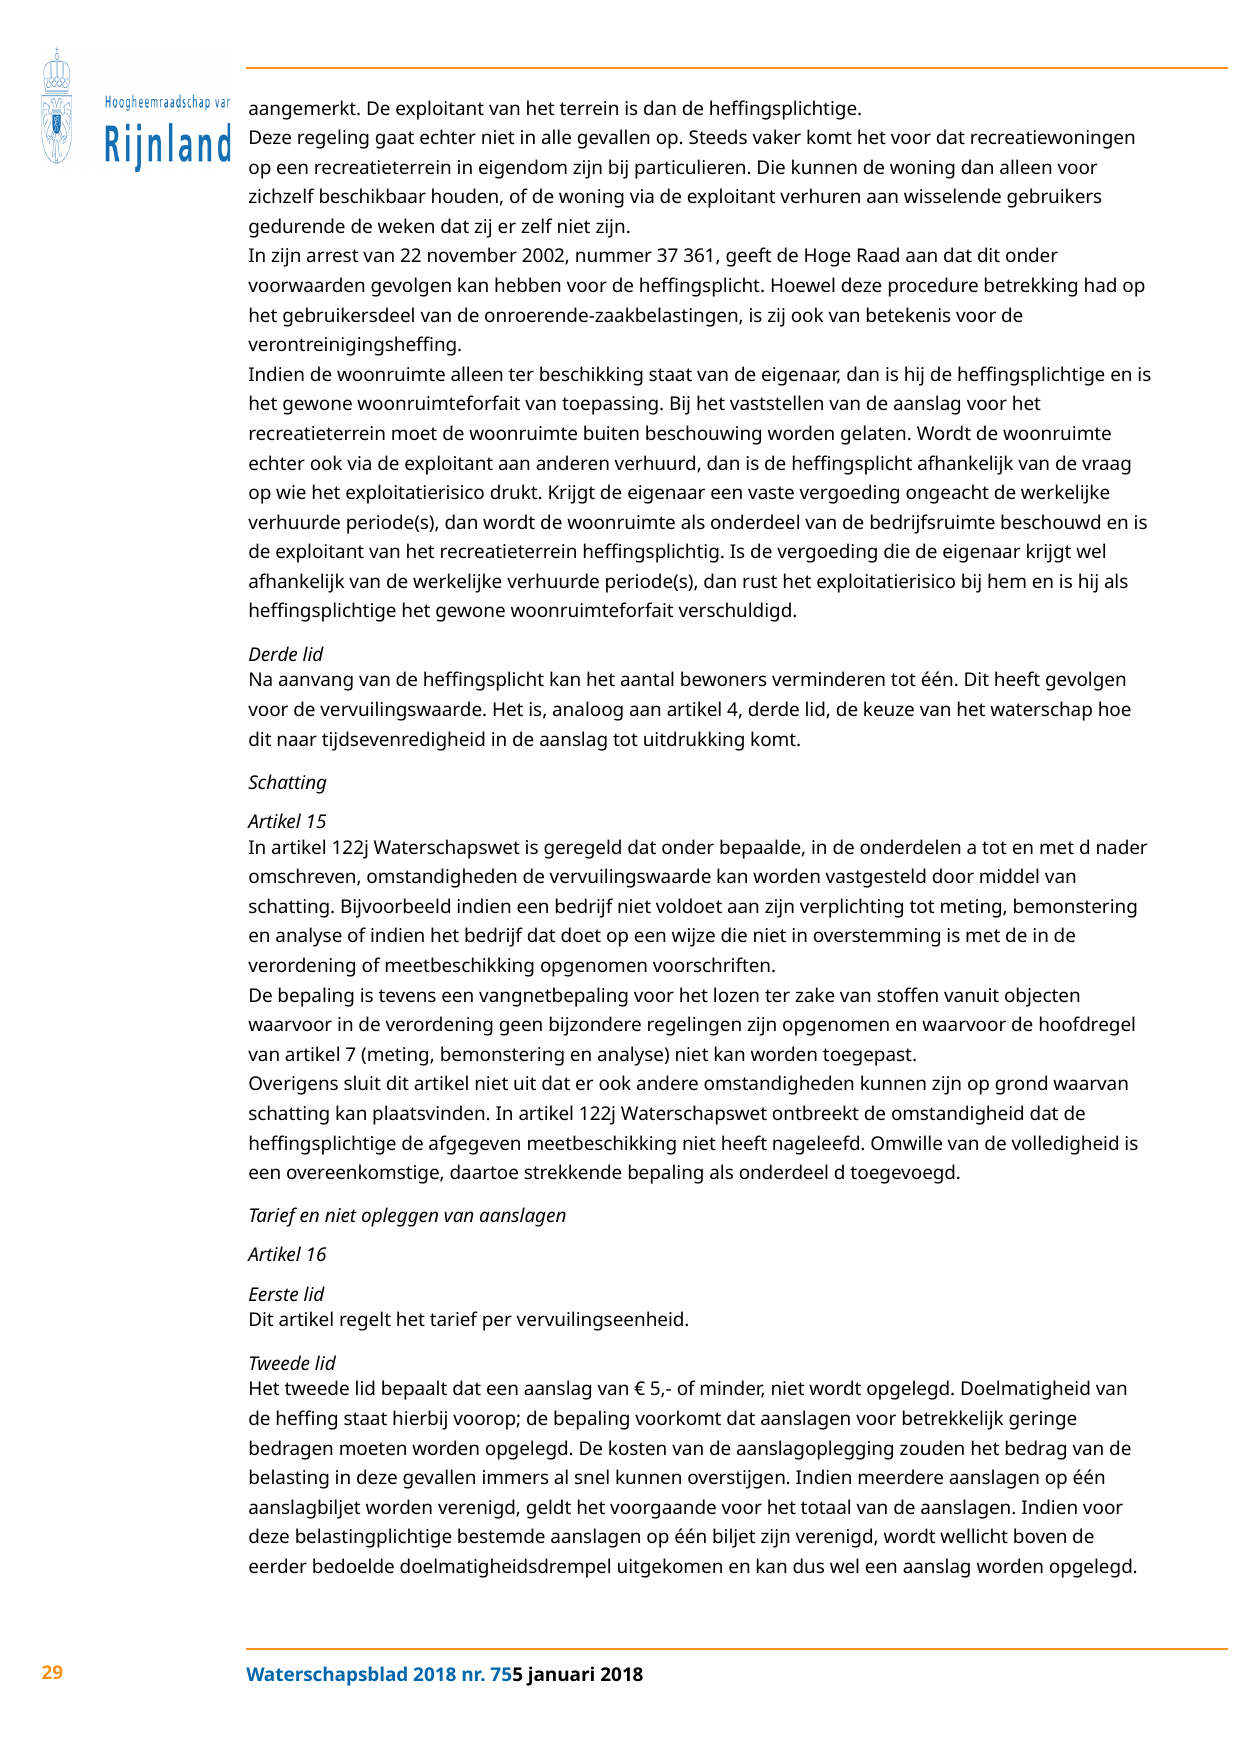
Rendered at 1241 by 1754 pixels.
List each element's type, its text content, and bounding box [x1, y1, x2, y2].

text Deze regeling gaat echter niet in alle gevallen op. Steeds vaker komt het voor dat recreatiewoningen op een recreatieterrein in eigendom zijn bij particulieren. Die kunnen de woning dan alleen voor zichzelf beschikbaar houden, of de woning via de exploitant verhuren aan wisselende gebruikers gedurende de weken dat zij er zelf niet zijn. [248, 124, 1152, 239]
text In zijn arrest van 22 november 2002, nummer 37 361, geeft de Hoge Raad aan dat dit onder voorwaarden gevolgen kan hebben voor de heffingsplicht. Hoewel deze procedure betrekking had op het gebruikersdeel van de onroerende-zaakbelastingen, is zij ook van betekenis voor de verontreinigingsheffing. [248, 243, 1152, 357]
text aangemerkt. De exploitant van het terrein is dan de heffingsplichtige. [248, 95, 1152, 121]
text Tweede lid [248, 1350, 1152, 1376]
text Na aanvang van de heffingsplicht kan het aantal bewoners verminderen tot één. Dit heeft gevolgen voor de vervuilingswaarde. Het is, analoog aan artikel 4, derde lid, de keuze van het waterschap hoe dit naar tijdsevenredigheid in de aanslag tot uitdrukking komt. [248, 667, 1152, 751]
text Artikel 16 [248, 1242, 1152, 1267]
picture [41, 47, 231, 172]
text Eerste lid [248, 1281, 1152, 1307]
text Het tweede lid bepaalt dat een aanslag van € 5,- of minder, niet wordt opgelegd. Doelmatigheid van de heffing staat hierbij voorop; de bepaling voorkomt dat aanslagen voor betrekkelijk geringe bedragen moeten worden opgelegd. De kosten van de aanslagoplegging zouden het bedrag van de belasting in deze gevallen immers al snel kunnen overstijgen. Indien meerdere aanslagen op één aanslagbiljet worden verenigd, geldt het voorgaande voor het totaal van de aanslagen. Indien voor deze belastingplichtige bestemde aanslagen op één biljet zijn verenigd, wordt wellicht boven de eerder bedoelde doelmatigheidsdrempel uitgekomen en kan dus wel een aanslag worden opgelegd. [248, 1376, 1152, 1579]
text In artikel 122j Waterschapswet is geregeld dat onder bepaalde, in de onderdelen a tot en met d nader omschreven, omstandigheden de vervuilingswaarde kan worden vastgesteld door middel van schatting. Bijvoorbeeld indien een bedrijf niet voldoet aan zijn verplichting tot meting, bemonstering en analyse of indien het bedrijf dat doet op een wijze die niet in overstemming is met de in de verordening of meetbeschikking opgenomen voorschriften. [248, 834, 1152, 978]
text Dit artikel regelt het tarief per vervuilingseenheid. [248, 1307, 1152, 1332]
text Artikel 15 [248, 808, 1152, 834]
text Derde lid [248, 641, 1152, 667]
text De bepaling is tevens een vangnetbepaling voor het lozen ter zake van stoffen vanuit objecten waarvoor in de verordening geen bijzondere regelingen zijn opgenomen en waarvoor de hoofdregel van artikel 7 (meting, bemonstering en analyse) niet kan worden toegepast. [248, 982, 1152, 1067]
text Tarief en niet opleggen van aanslagen [248, 1202, 1152, 1228]
text Overigens sluit dit artikel niet uit dat er ook andere omstandigheden kunnen zijn op grond waarvan schatting kan plaatsvinden. In artikel 122j Waterschapswet ontbreekt de omstandigheid dat de heffingsplichtige de afgegeven meetbeschikking niet heeft nageleefd. Omwille van de volledigheid is een overeenkomstige, daartoe strekkende bepaling als onderdeel d toegevoegd. [248, 1071, 1152, 1185]
text Schatting [248, 769, 1152, 794]
text Indien de woonruimte alleen ter beschikking staat van de eigenaar, dan is hij de heffingsplichtige en is het gewone woonruimteforfait van toepassing. Bij het vaststellen van de aanslag voor het recreatieterrein moet de woonruimte buiten beschouwing worden gelaten. Wordt de woonruimte echter ook via de exploitant aan anderen verhuurd, dan is de heffingsplicht afhankelijk van de vraag op wie het exploitatierisico drukt. Krijgt de eigenaar een vaste vergoeding ongeacht de werkelijke verhuurde periode(s), dan wordt de woonruimte als onderdeel van de bedrijfsruimte beschouwd en is de exploitant van het recreatieterrein heffingsplichtig. Is de vergoeding die de eigenaar krijgt wel afhankelijk van de werkelijke verhuurde periode(s), dan rust het exploitatierisico bij hem en is hij als heffingsplichtige het gewone woonruimteforfait verschuldigd. [248, 361, 1152, 623]
